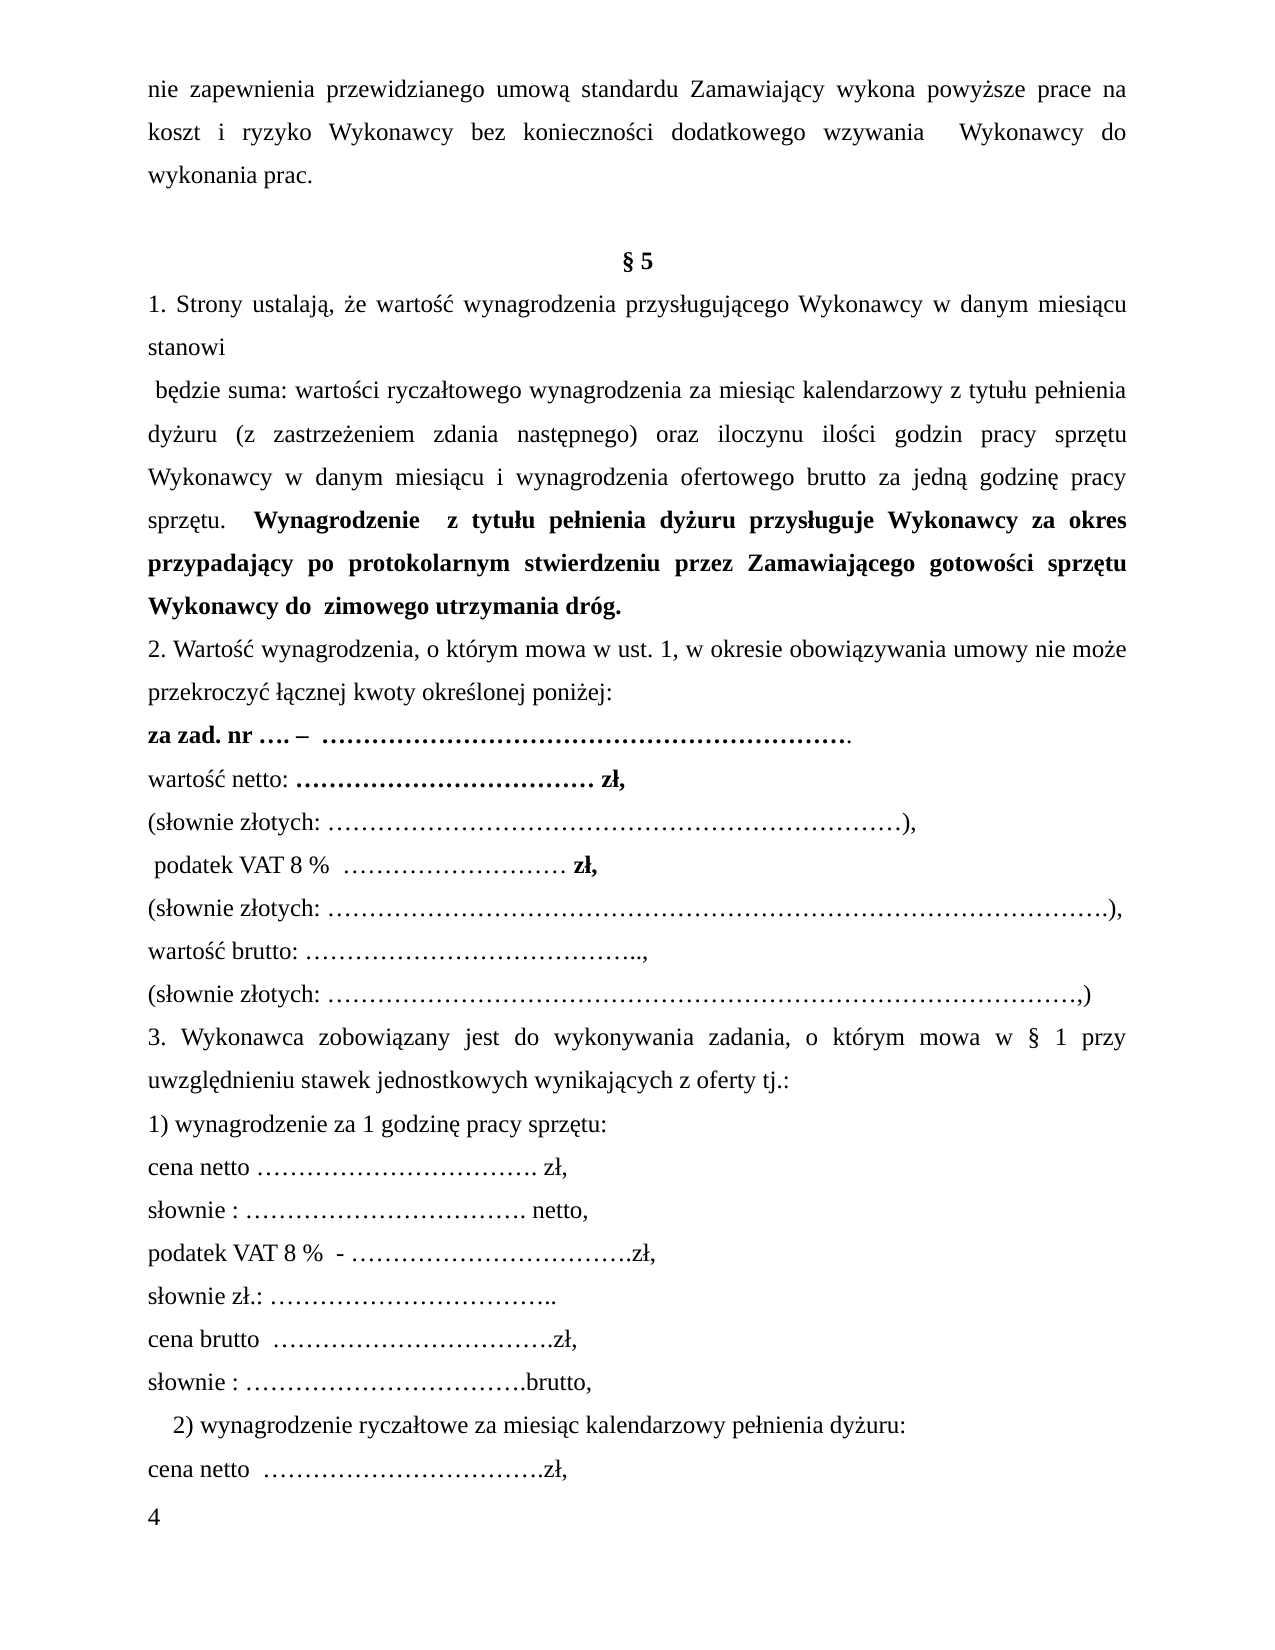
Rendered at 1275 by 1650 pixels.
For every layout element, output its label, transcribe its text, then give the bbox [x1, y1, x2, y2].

text cena netto ……………………………. zł, [148, 1152, 1127, 1181]
text podatek VAT 8 % ……………………… zł, [148, 850, 1127, 879]
text (słownie złotych: ………………………………………………………………………………….), [148, 893, 1127, 922]
text słownie : ……………………………. netto, [148, 1195, 1127, 1224]
text (słownie złotych: ………………………………………………………………………………,) [148, 979, 1127, 1008]
text (słownie złotych: ……………………………………………………………), [148, 807, 1127, 836]
text będzie suma: wartości ryczałtowego wynagrodzenia za miesiąc kalendarzowy z tytułu pełnienia dyżuru (z zastrzeżeniem zdania następnego) oraz iloczynu ilości godzin pracy sprzętu Wykonawcy w danym miesiącu i wynagrodzenia ofertowego brutto za jedną godzinę pracy sprzętu. Wynagrodzenie z tytułu pełnienia dyżuru przysługuje Wykonawcy za okres przypadający po protokolarnym stwierdzeniu przez Zamawiającego gotowości sprzętu Wykonawcy do zimowego utrzymania dróg. [148, 376, 1127, 620]
text wartość netto: ……………………………… zł, [148, 764, 1127, 792]
text 2) wynagrodzenie ryczałtowe za miesiąc kalendarzowy pełnienia dyżuru: [148, 1411, 1127, 1439]
text 1) wynagrodzenie za 1 godzinę pracy sprzętu: [148, 1109, 1127, 1137]
text podatek VAT 8 % - …………………………….zł, [148, 1238, 1127, 1267]
text § 5 [148, 246, 1127, 275]
list nie zapewnienia przewidzianego umową standardu Zamawiający wykona powyższe prace na koszt i ryzyko Wykonawcy bez konieczności dodatkowego wzywania Wykonawcy do wykonania prac. [148, 74, 1127, 189]
text 1. Strony ustalają, że wartość wynagrodzenia przysługującego Wykonawcy w danym miesiącu stanowi [148, 289, 1127, 361]
text 3. Wykonawca zobowiązany jest do wykonywania zadania, o którym mowa w § 1 przy uwzględnieniu stawek jednostkowych wynikających z oferty tj.: [148, 1022, 1127, 1094]
text słownie zł.: …………………………….. [148, 1281, 1127, 1310]
text cena brutto …………………………….zł, [148, 1324, 1127, 1353]
text cena netto …………………………….zł, [148, 1454, 1127, 1482]
text wartość brutto: ………………………………….., [148, 936, 1127, 965]
text 2. Wartość wynagrodzenia, o którym mowa w ust. 1, w okresie obowiązywania umowy nie może przekroczyć łącznej kwoty określonej poniżej: [148, 634, 1127, 706]
list za zad. nr …. – ………………………………………………………. [148, 721, 1127, 749]
text słownie : …………………………….brutto, [148, 1367, 1127, 1396]
